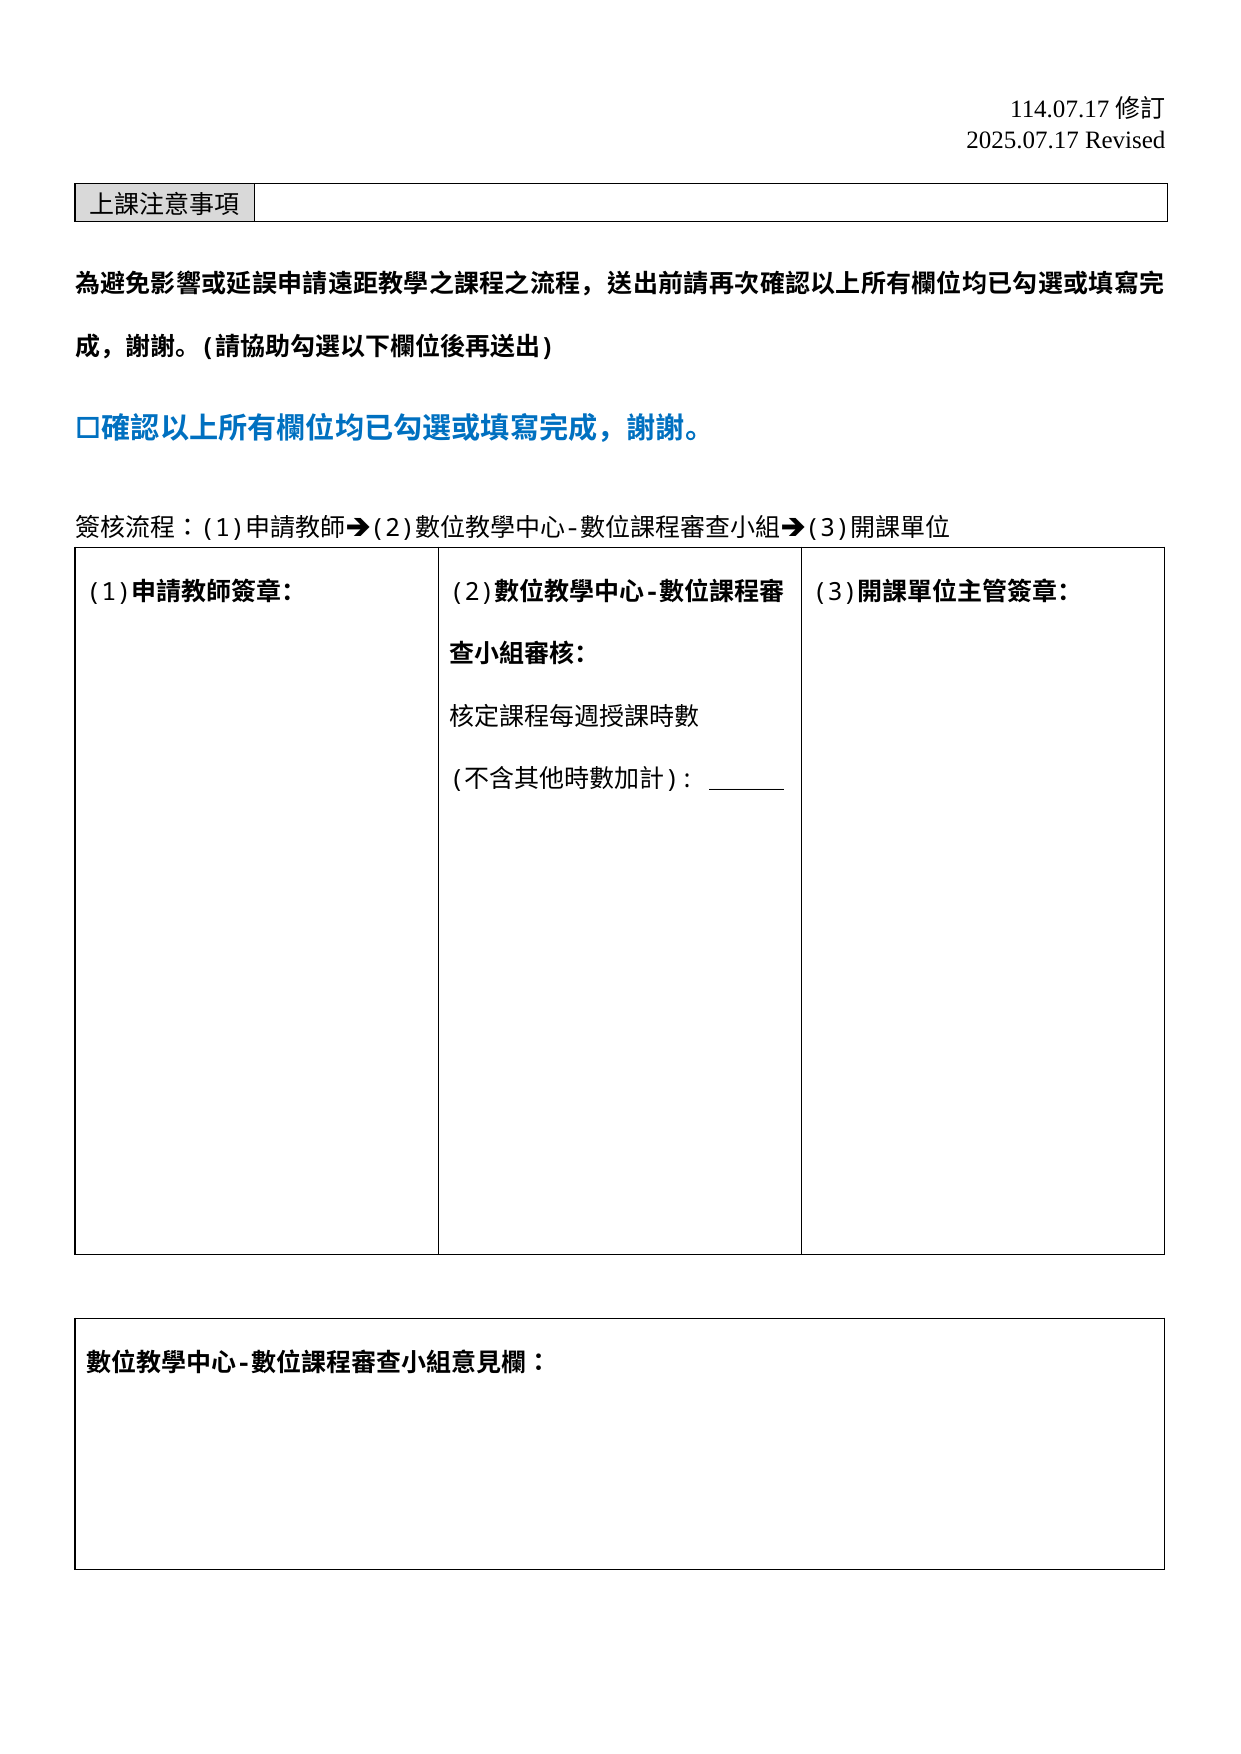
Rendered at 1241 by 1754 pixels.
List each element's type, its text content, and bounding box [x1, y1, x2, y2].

table_header (1)申請教師簽章： [76, 548, 438, 1254]
table_header (2)數位教學中心-數位課程審查小組審核： 核定課程每週授課時數 (不含其他時數加計): ＿＿＿ [439, 548, 801, 1254]
table_cell [255, 184, 1167, 221]
text 簽核流程：(1)申請教師(2)數位教學中心-數位課程審查小組(3)開課單位 [75, 484, 1165, 547]
table_header 數位教學中心-數位課程審查小組意見欄： [76, 1319, 1164, 1568]
text 確認以上所有欄位均已勾選或填寫完成，謝謝。 [75, 384, 1165, 447]
text 為避免影響或延誤申請遠距教學之課程之流程，送出前請再次確認以上所有欄位均已勾選或填寫完成，謝謝。(請協助勾選以下欄位後再送出) [75, 240, 1165, 365]
table_header (3)開課單位主管簽章： [802, 548, 1164, 1254]
table_cell 上課注意事項 [76, 184, 254, 221]
